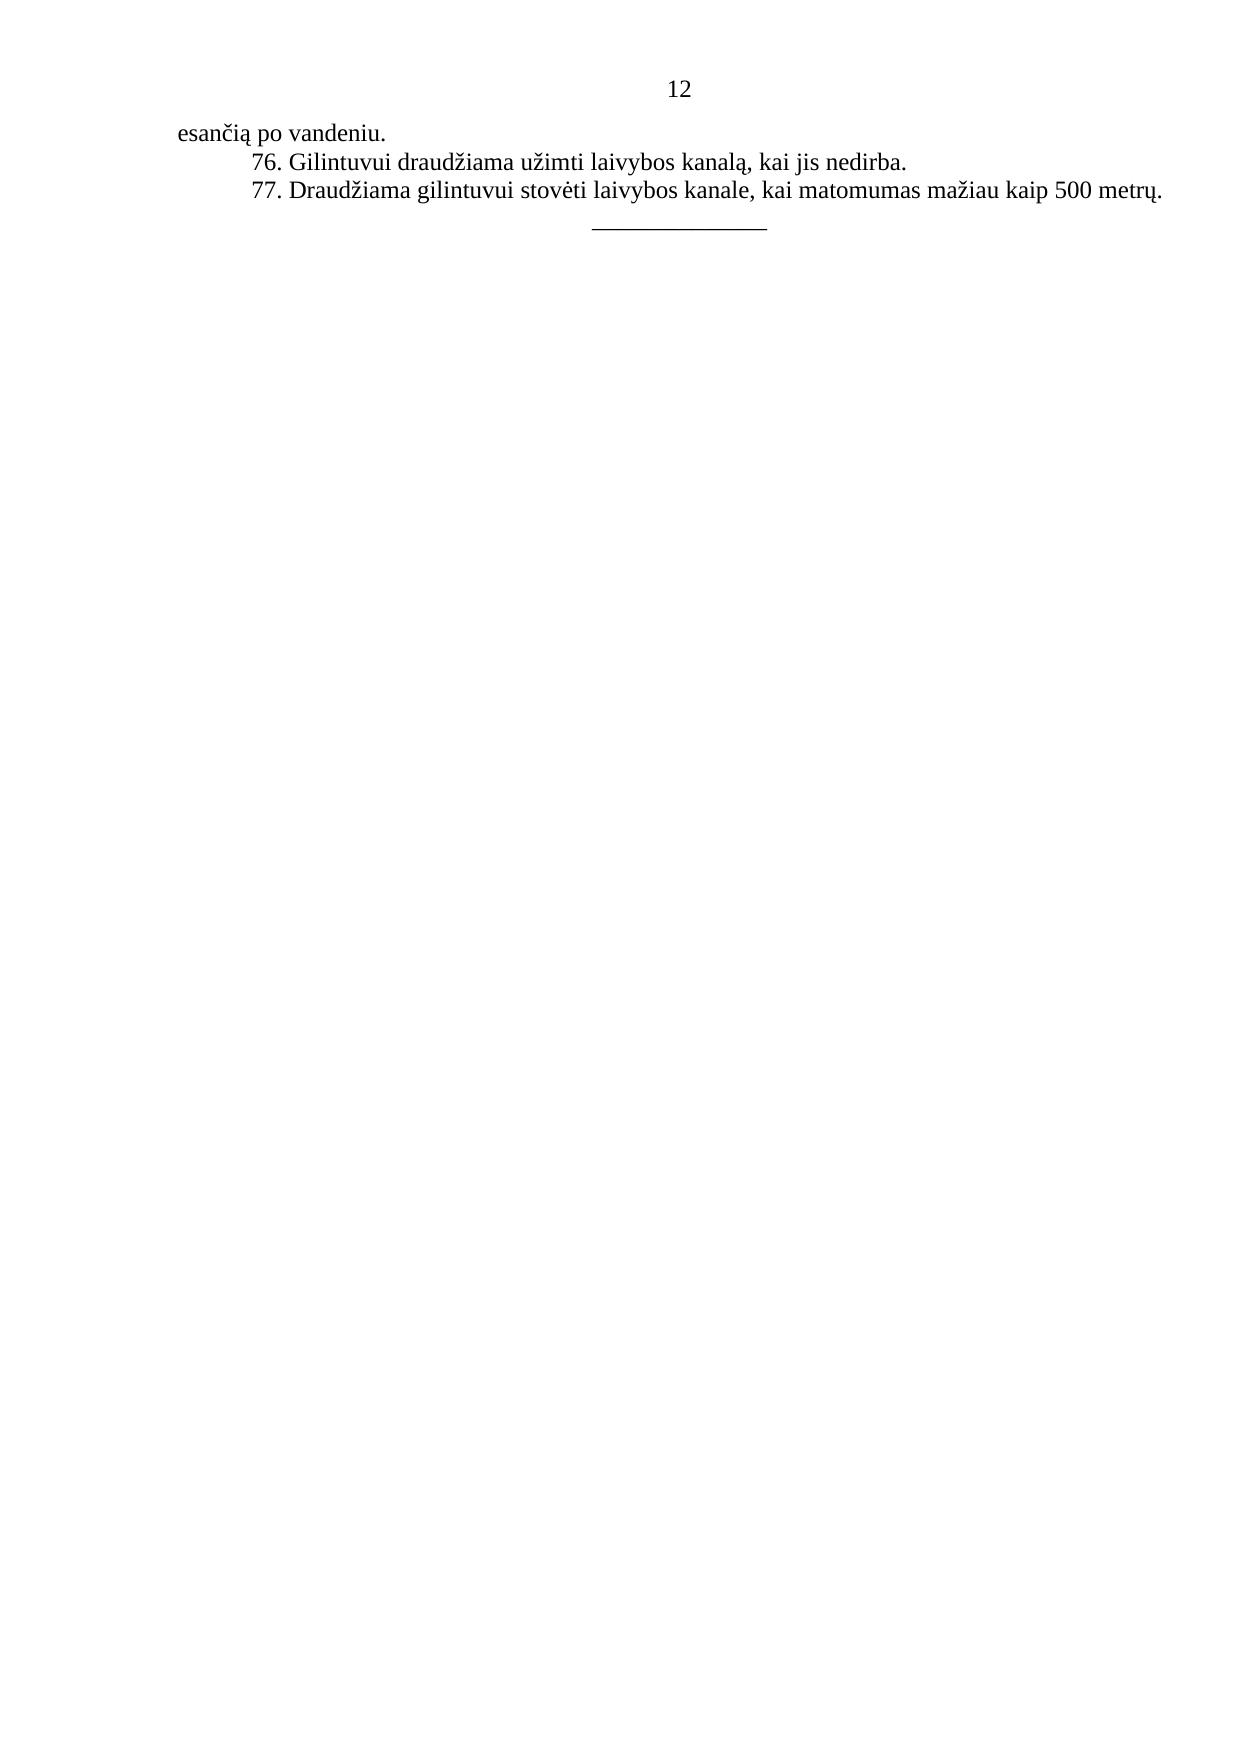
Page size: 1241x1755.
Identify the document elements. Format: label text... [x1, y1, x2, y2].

text esančią po vandeniu. [177, 118, 1181, 147]
text ______________ [177, 204, 1181, 233]
text 76. Gilintuvui draudžiama užimti laivybos kanalą, kai jis nedirba. [177, 147, 1181, 176]
text 77. Draudžiama gilintuvui stovėti laivybos kanale, kai matomumas mažiau kaip 500 metrų. [177, 176, 1181, 204]
